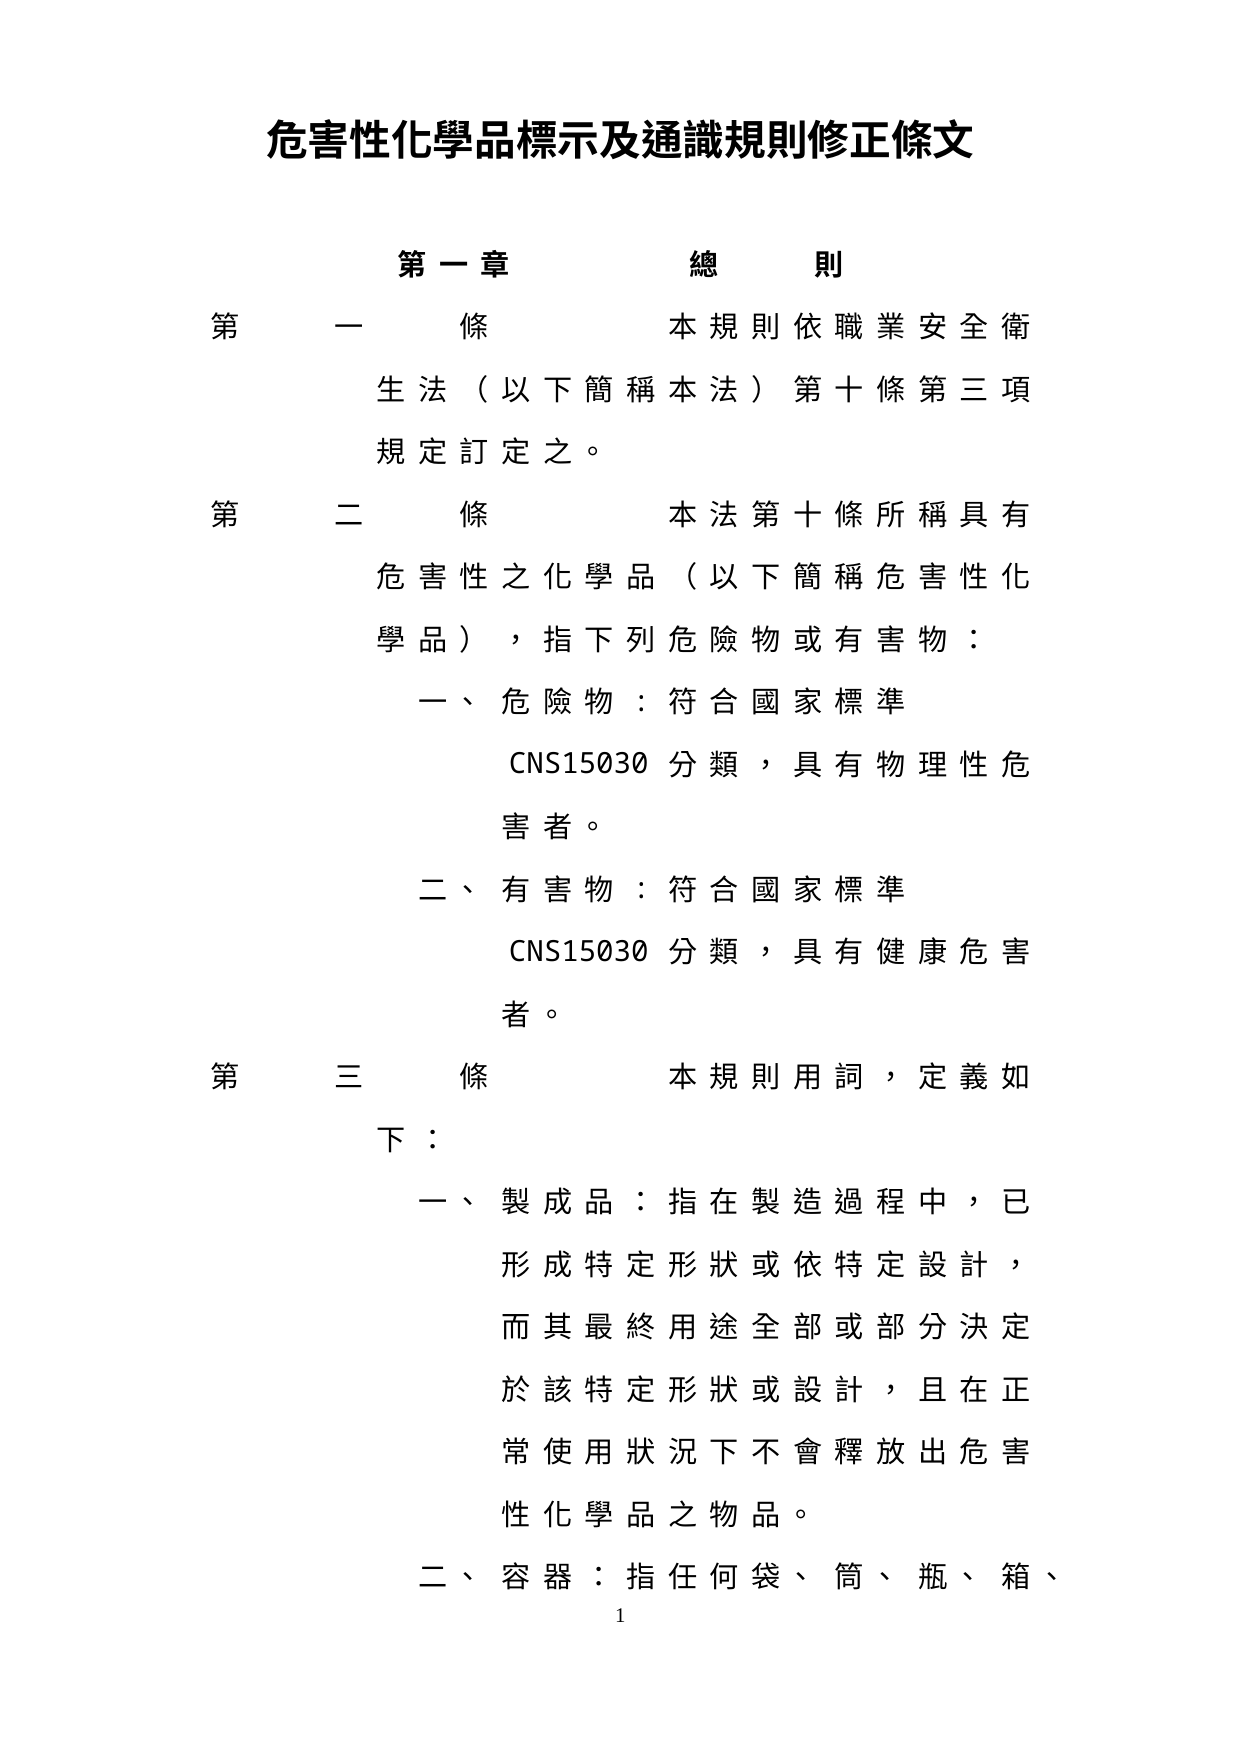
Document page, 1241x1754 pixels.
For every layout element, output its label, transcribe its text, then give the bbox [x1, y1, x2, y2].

text 二、容器：指任何袋、筒、瓶、箱、罐、桶、反應器、儲槽、管路及其他可盛裝危害性化學品者。但不包含交通工具內之引擎、燃料槽或其他操作系統。 [408, 1533, 1037, 1596]
text 一、製成品：指在製造過程中，已形成特定形狀或依特定設計，而其最終用途全部或部分決定於該特定形狀或設計，且在正常使用狀況下不會釋放出危害性化學品之物品。 [408, 1158, 1037, 1533]
text 第一章 總 則 [203, 221, 1037, 283]
text 一、危險物:符合國家標準CNS15030分類，具有物理性危害者。 [408, 658, 1037, 846]
text 二、有害物:符合國家標準CNS15030分類，具有健康危害者。 [408, 846, 1037, 1033]
text 第 二 條 本法第十條所稱具有危害性之化學品（以下簡稱危害性化學品），指下列危險物或有害物： [203, 471, 1037, 658]
text 第 三 條 本規則用詞，定義如下： [203, 1033, 1037, 1158]
text 第 一 條 本規則依職業安全衛生法（以下簡稱本法）第十條第三項規定訂定之。 [203, 283, 1037, 471]
text 危害性化學品標示及通識規則修正條文 [203, 96, 1037, 158]
